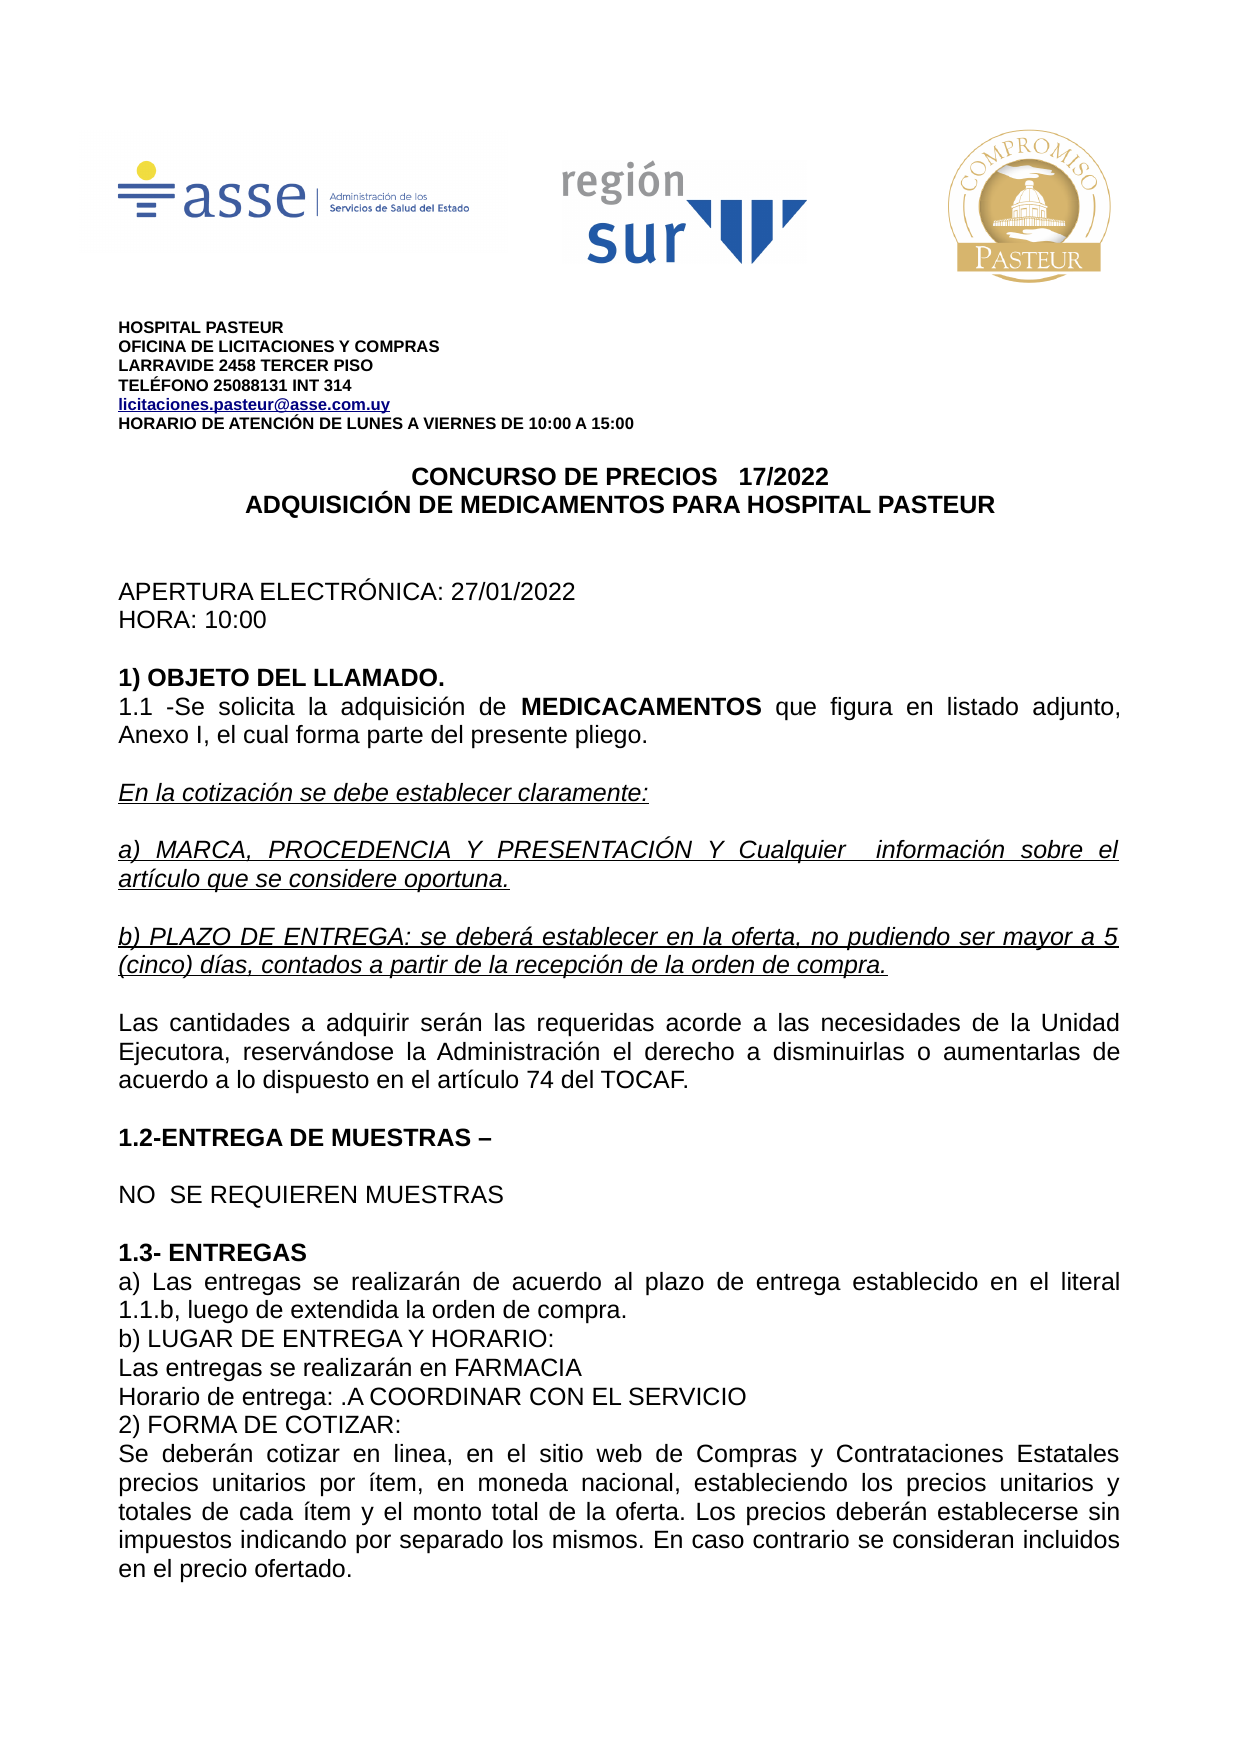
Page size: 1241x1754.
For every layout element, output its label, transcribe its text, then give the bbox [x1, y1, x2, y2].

text HOSPITAL PASTEUR [118, 318, 1122, 337]
text licitaciones.pasteur@asse.com.uy [118, 394, 1122, 414]
text 1.3- ENTREGAS [118, 1238, 1122, 1267]
text Horario de entrega: .A COORDINAR CON EL SERVICIO [118, 1382, 1122, 1410]
text 1.2-ENTREGA DE MUESTRAS – [118, 1123, 1122, 1152]
text 1.1 -Se solicita la adquisición de MEDICACAMENTOS que figura en listado adjunto, Anexo I, el cual forma parte del presente pliego. [118, 692, 1122, 749]
text Las cantidades a adquirir serán las requeridas acorde a las necesidades de la Unidad Ejecutora, reservándose la Administración el derecho a disminuirlas o aumentarlas de acuerdo a lo dispuesto en el artículo 74 del TOCAF. [118, 1008, 1122, 1094]
text a) MARCA, PROCEDENCIA Y PRESENTACIÓN Y Cualquier información sobre el artículo que se considere oportuna. [118, 835, 1122, 893]
text LARRAVIDE 2458 TERCER PISO [118, 356, 1122, 375]
text NO SE REQUIEREN MUESTRAS [118, 1180, 1122, 1209]
picture [79, 130, 508, 253]
text Las entregas se realizarán en FARMACIA [118, 1353, 1122, 1382]
text Se deberán cotizar en linea, en el sitio web de Compras y Contrataciones Estatales precios unitarios por ítem, en moneda nacional, estableciendo los precios unitarios y totales de cada ítem y el monto total de la oferta. Los precios deberán establecerse sin impuestos indicando por separado los mismos. En caso contrario se consideran incluidos en el precio ofertado. [118, 1439, 1122, 1583]
text HORA: 10:00 [118, 605, 1122, 634]
text 1) OBJETO DEL LLAMADO. [118, 663, 1122, 692]
text HORARIO DE ATENCIÓN DE LUNES A VIERNES DE 10:00 A 15:00 [118, 414, 1122, 433]
text 2) FORMA DE COTIZAR: [118, 1410, 1122, 1439]
text ADQUISICIÓN DE MEDICAMENTOS PARA HOSPITAL PASTEUR [118, 490, 1122, 519]
text b) LUGAR DE ENTREGA Y HORARIO: [118, 1324, 1122, 1353]
picture [561, 160, 808, 264]
text En la cotización se debe establecer claramente: [118, 778, 1122, 807]
text OFICINA DE LICITACIONES Y COMPRAS [118, 337, 1122, 356]
text CONCURSO DE PRECIOS 17/2022 [118, 462, 1122, 490]
text b) PLAZO DE ENTREGA: se deberá establecer en la oferta, no pudiendo ser mayor a 5 (cinco) días, contados a partir de la recepción de la orden de compra. [118, 922, 1122, 979]
text APERTURA ELECTRÓNICA: 27/01/2022 [118, 577, 1122, 605]
text a) Las entregas se realizarán de acuerdo al plazo de entrega establecido en el literal 1.1.b, luego de extendida la orden de compra. [118, 1267, 1122, 1324]
text TELÉFONO 25088131 INT 314 [118, 375, 1122, 394]
